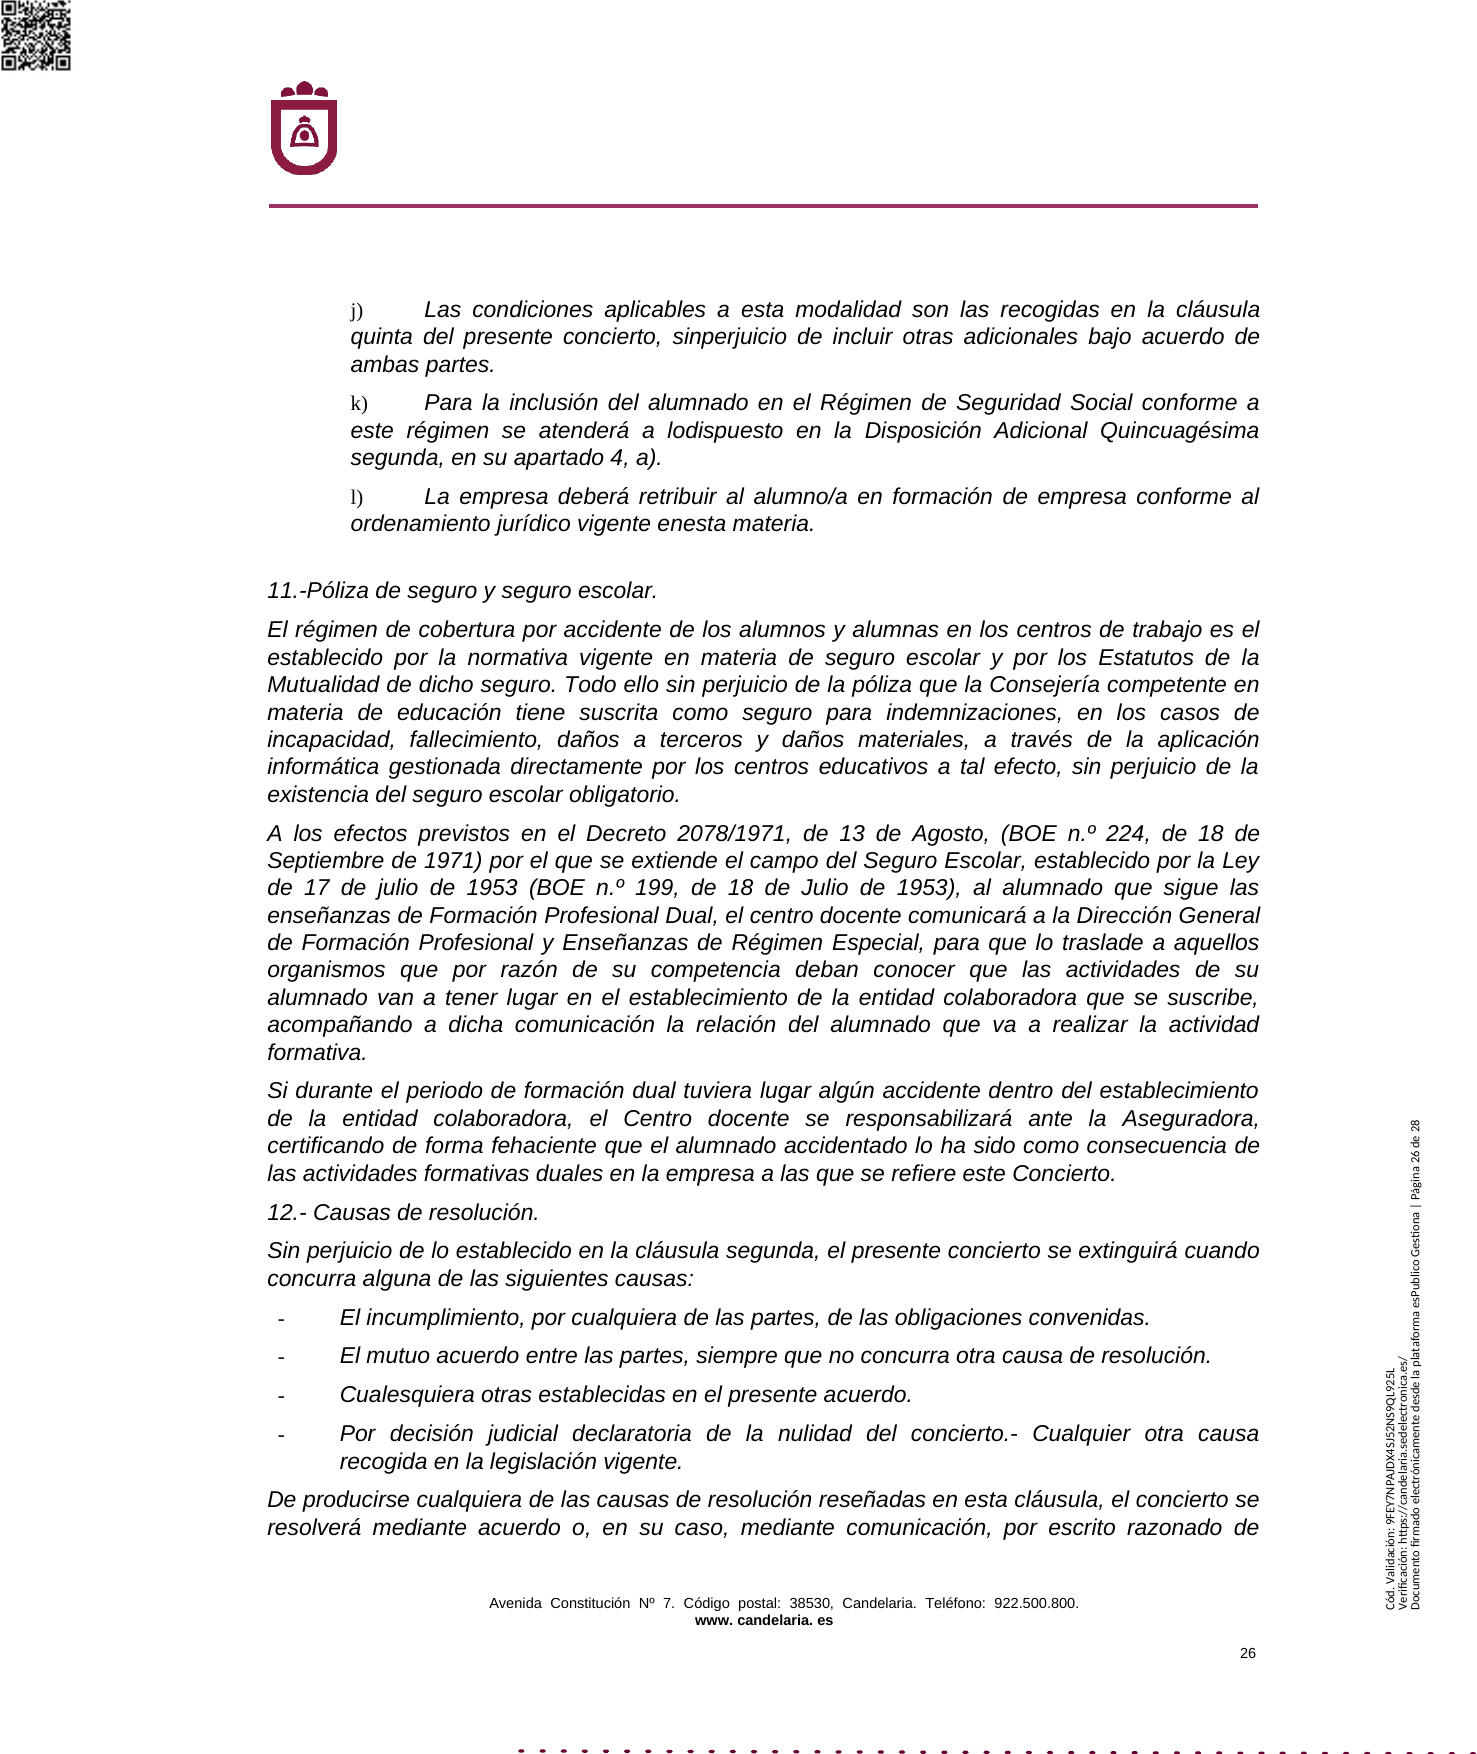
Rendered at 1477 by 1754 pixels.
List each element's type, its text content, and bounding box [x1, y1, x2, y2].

list Para la inclusión del alumnado en el Régimen de Seguridad Social conforme a este régimen se atenderá a lodispuesto en la Disposición Adicional Quincuagésima segunda, en su apartado 4, a). [350, 389, 1263, 471]
list La empresa deberá retribuir al alumno/a en formación de empresa conforme al ordenamiento jurídico vigente enesta materia. [350, 483, 1263, 537]
list El incumplimiento, por cualquiera de las partes, de las obligaciones convenidas. [278, 1304, 1263, 1330]
text De producirse cualquiera de las causas de resolución reseñadas en esta cláusula, el concierto se resolverá mediante acuerdo o, en su caso, mediante comunicación, por escrito razonado de [267, 1486, 1263, 1540]
list Las condiciones aplicables a esta modalidad son las recogidas en la cláusula quinta del presente concierto, sinperjuicio de incluir otras adicionales bajo acuerdo de ambas partes. [350, 296, 1263, 377]
list El mutuo acuerdo entre las partes, siempre que no concurra otra causa de resolución. [278, 1342, 1263, 1369]
text El régimen de cobertura por accidente de los alumnos y alumnas en los centros de trabajo es el establecido por la normativa vigente en materia de seguro escolar y por los Estatutos de la Mutualidad de dicho seguro. Todo ello sin perjuicio de la póliza que la Consejería competente en materia de educación tiene suscrita como seguro para indemnizaciones, en los casos de incapacidad, fallecimiento, daños a terceros y daños materiales, a través de la aplicación informática gestionada directamente por los centros educativos a tal efecto, sin perjuicio de la existencia del seguro escolar obligatorio. [267, 616, 1263, 807]
list Por decisión judicial declaratoria de la nulidad del concierto.- Cualquier otra causa recogida en la legislación vigente. [278, 1420, 1263, 1474]
text A los efectos previstos en el Decreto 2078/1971, de 13 de Agosto, (BOE n.º 224, de 18 de Septiembre de 1971) por el que se extiende el campo del Seguro Escolar, establecido por la Ley de 17 de julio de 1953 (BOE n.º 199, de 18 de Julio de 1953), al alumnado que sigue las enseñanzas de Formación Profesional Dual, el centro docente comunicará a la Dirección General de Formación Profesional y Enseñanzas de Régimen Especial, para que lo traslade a aquellos organismos que por razón de su competencia deban conocer que las actividades de su alumnado van a tener lugar en el establecimiento de la entidad colaboradora que se suscribe, acompañando a dicha comunicación la relación del alumnado que va a realizar la actividad formativa. [267, 819, 1263, 1065]
text 12.- Causas de resolución. [267, 1198, 1263, 1225]
list Cualesquiera otras establecidas en el presente acuerdo. [278, 1381, 1263, 1408]
text Sin perjuicio de lo establecido en la cláusula segunda, el presente concierto se extinguirá cuando concurra alguna de las siguientes causas: [267, 1237, 1263, 1291]
text Si durante el periodo de formación dual tuviera lugar algún accidente dentro del establecimiento de la entidad colaboradora, el Centro docente se responsabilizará ante la Aseguradora, certificando de forma fehaciente que el alumnado accidentado lo ha sido como consecuencia de las actividades formativas duales en la empresa a las que se refiere este Concierto. [267, 1077, 1263, 1186]
text 11.-Póliza de seguro y seguro escolar. [267, 577, 1263, 604]
